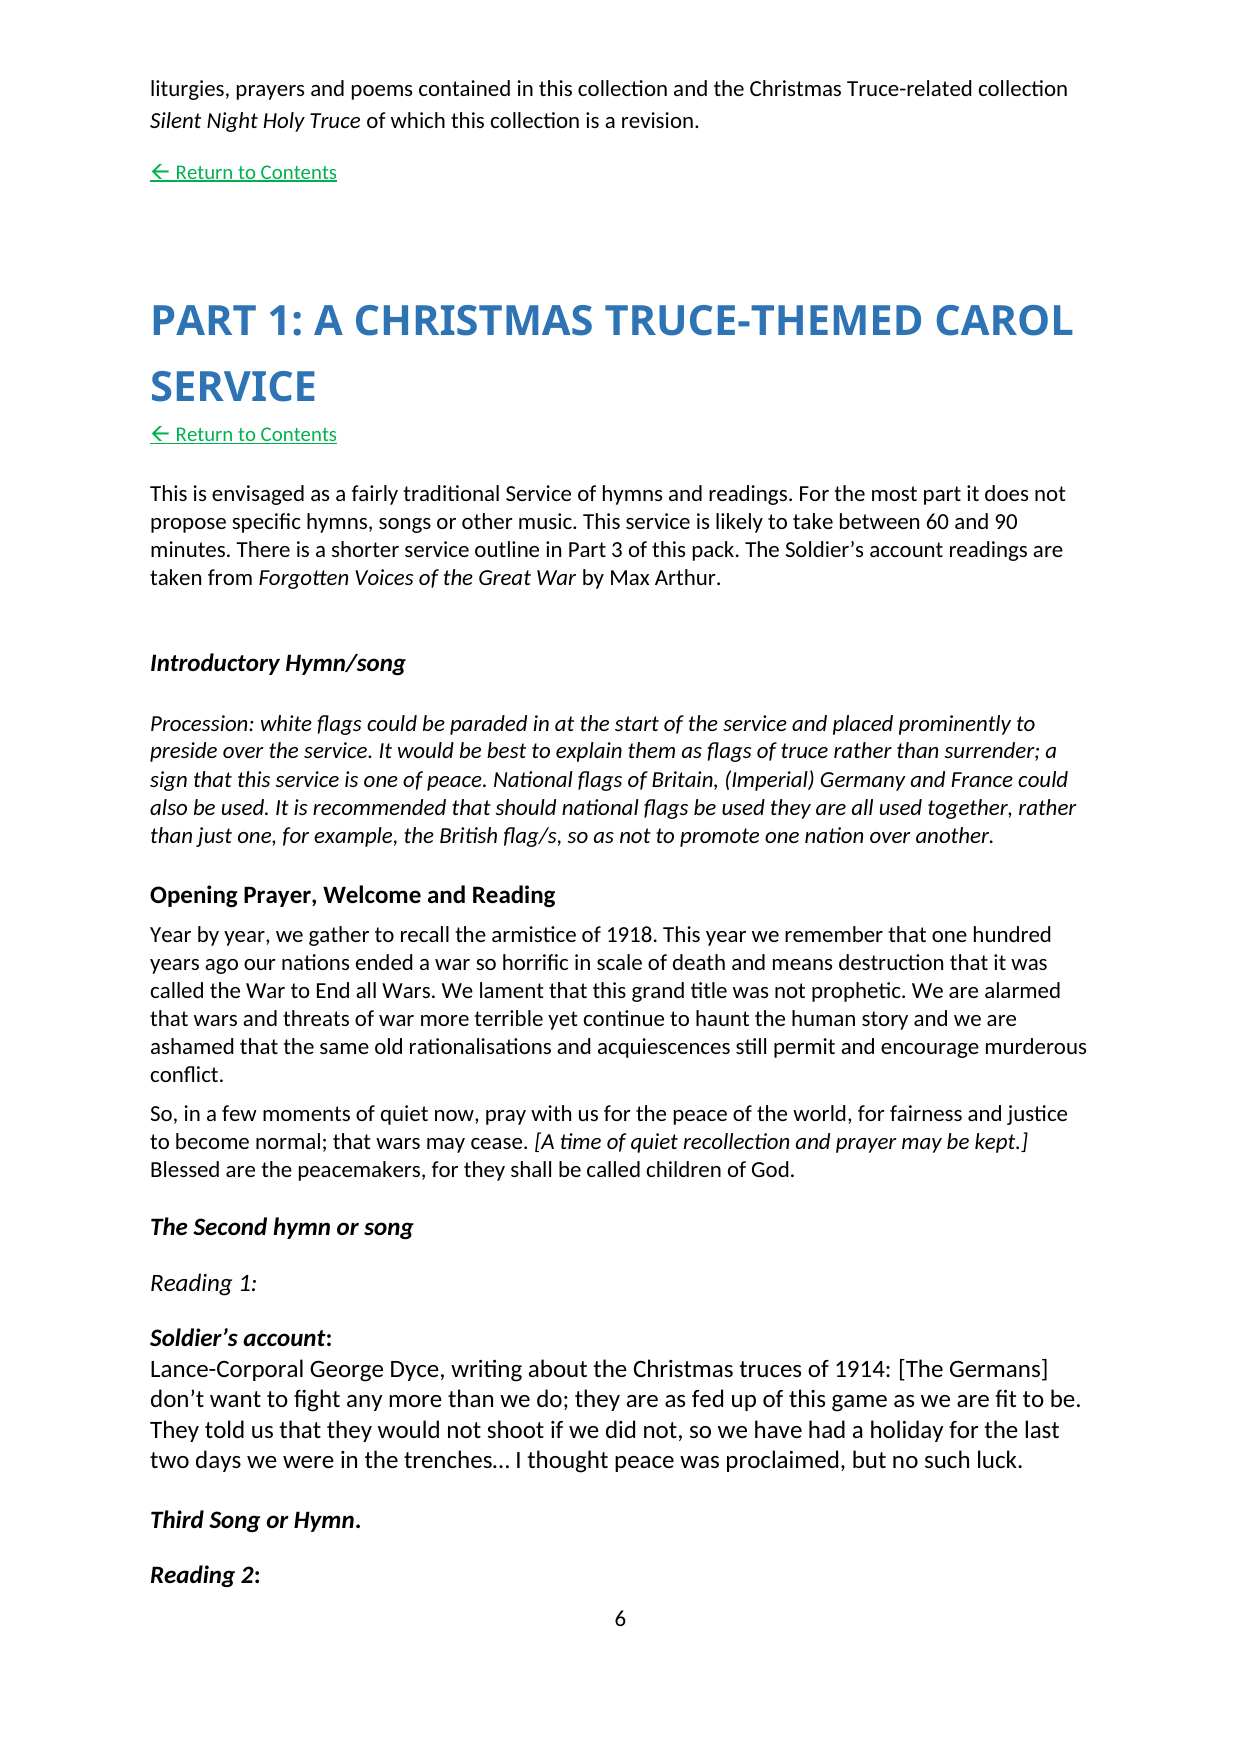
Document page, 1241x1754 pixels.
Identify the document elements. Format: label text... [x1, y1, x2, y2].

text Blessed are the peacemakers, for they shall be called children of God. [150, 1155, 1090, 1183]
text So, in a few moments of quiet now, pray with us for the peace of the world, for fairness and justice to become normal; that wars may cease. [A time of quiet recollection and prayer may be kept.] [150, 1099, 1090, 1155]
text Third Song or Hymn. [150, 1504, 1090, 1534]
text Lance-Corporal George Dyce, writing about the Christmas truces of 1914: [The Germans] don’t want to fight any more than we do; they are as fed up of this game as we are fit to be. They told us that they would not shoot if we did not, so we have had a holiday for the last two days we were in the trenches… I thought peace was proclaimed, but no such luck. [150, 1353, 1090, 1475]
text Opening Prayer, Welcome and Reading [150, 879, 1090, 910]
text Soldier’s account: [150, 1322, 1090, 1353]
text liturgies, prayers and poems contained in this collection and the Christmas Truce-related collection Silent Night Holy Truce of which this collection is a revision. [150, 74, 1090, 134]
text Procession: white flags could be paraded in at the start of the service and placed prominently to preside over the service. It would be best to explain them as flags of truce rather than surrender; a sign that this service is one of peace. National flags of Britain, (Imperial) Germany and France could also be used. It is recommended that should national flags be used they are all used together, rather than just one, for example, the British flag/s, so as not to promote one nation over another. [150, 709, 1090, 849]
text Year by year, we gather to recall the armistice of 1918. This year we remember that one hundred years ago our nations ended a war so horrific in scale of death and means destruction that it was called the War to End all Wars. We lament that this grand title was not prophetic. We are alarmed that wars and threats of war more terrible yet continue to haunt the human story and we are ashamed that the same old rationalisations and acquiescences still permit and encourage murderous conflict. [150, 920, 1090, 1088]
text  Return to Contents [150, 159, 1090, 184]
text This is envisaged as a fairly traditional Service of hymns and readings. For the most part it does not propose specific hymns, songs or other music. This service is likely to take between 60 and 90 minutes. There is a shorter service outline in Part 3 of this pack. The Soldier’s account readings are taken from Forgotten Voices of the Great War by Max Arthur. [150, 479, 1090, 591]
subtitle PART 1: A CHRISTMAS TRUCE-THEMED CAROL SERVICE [150, 291, 1090, 413]
text Reading 2: [150, 1560, 1090, 1590]
text Reading 1: [150, 1267, 1090, 1297]
text The Second hymn or song [150, 1211, 1090, 1241]
text Introductory Hymn/song [150, 648, 1090, 678]
text  Return to Contents [150, 422, 1090, 447]
